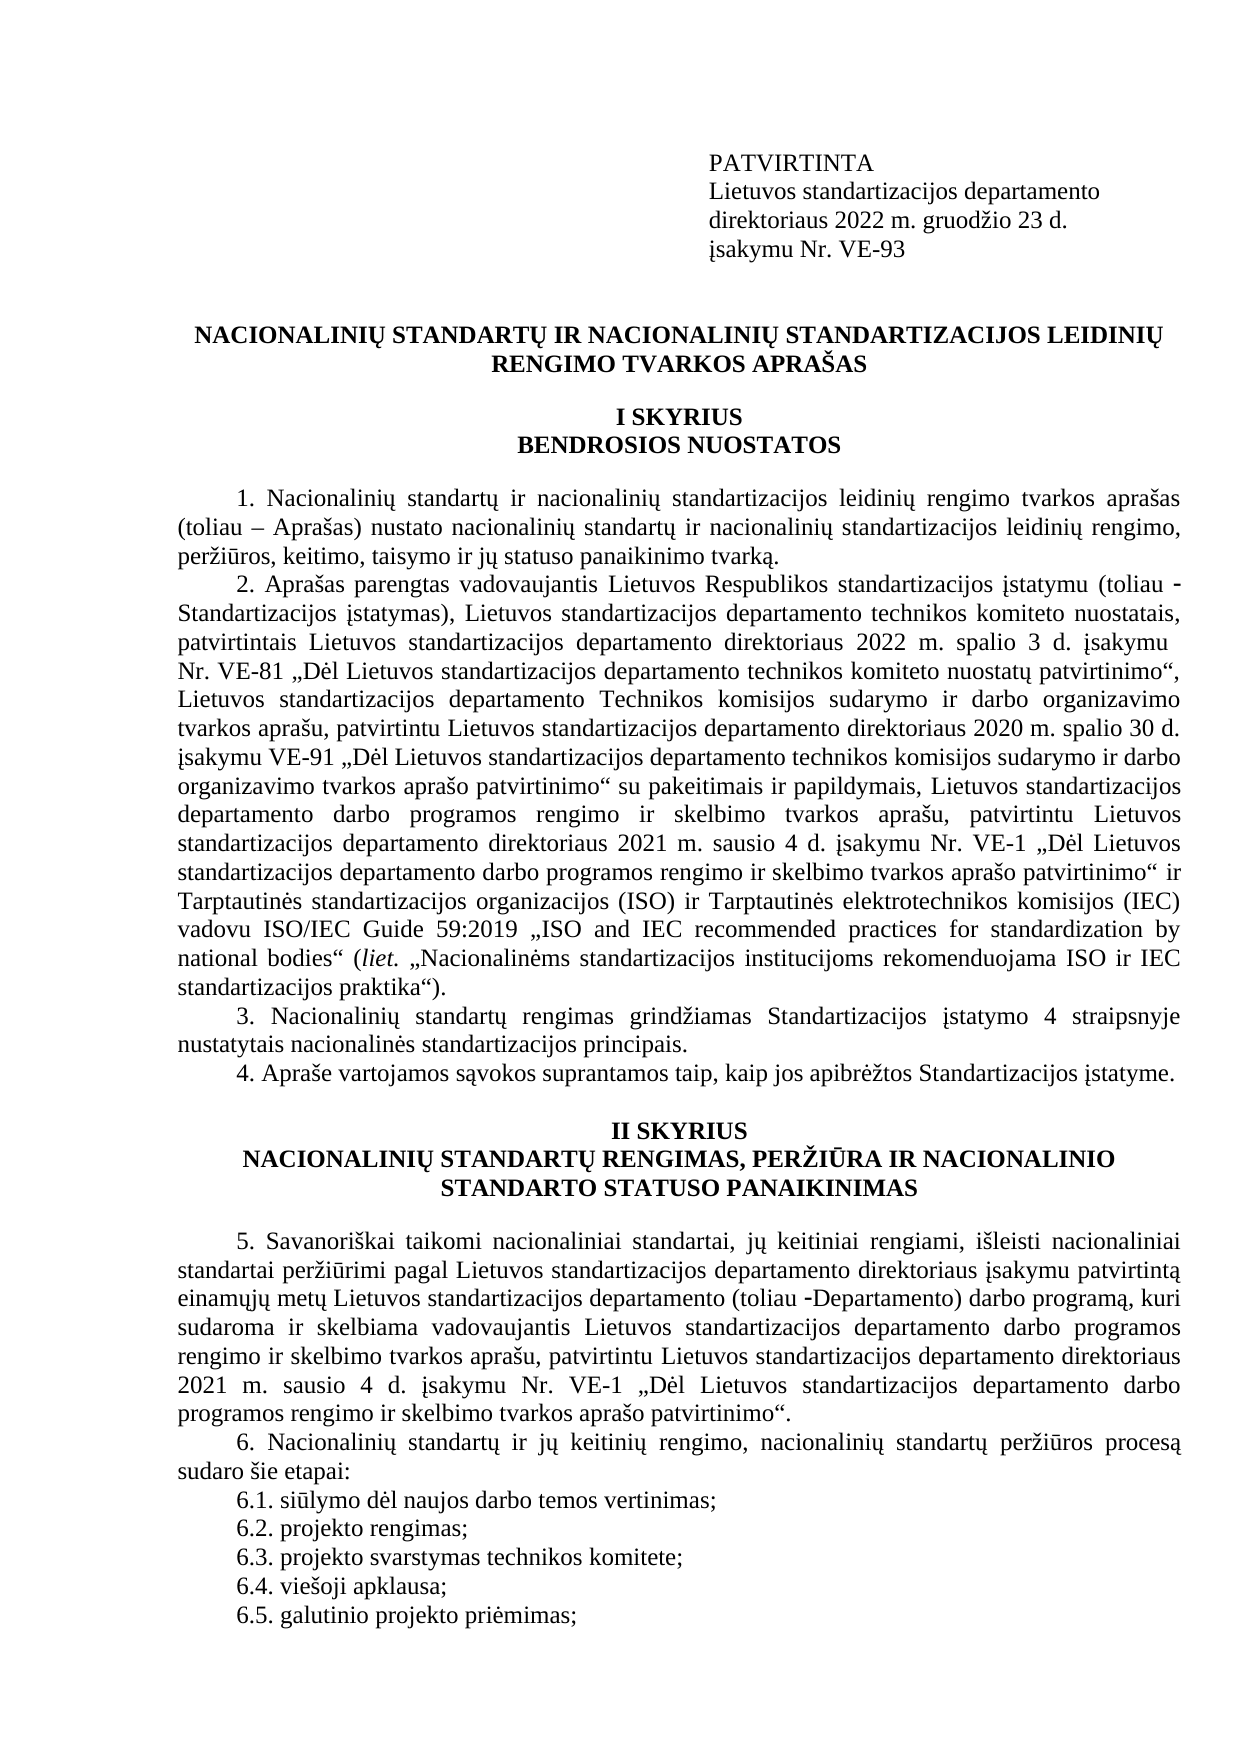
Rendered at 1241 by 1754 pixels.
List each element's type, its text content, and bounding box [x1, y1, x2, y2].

text direktoriaus 2022 m. gruodžio 23 d. [177, 205, 1181, 234]
text NACIONALINIŲ STANDARTŲ IR NACIONALINIŲ STANDARTIZACIJOS LEIDINIŲ RENGIMO TVARKOS APRAŠAS [177, 320, 1181, 378]
text 6.2. projekto rengimas; [177, 1513, 1181, 1542]
text 3. Nacionalinių standartų rengimas grindžiamas Standartizacijos įstatymo 4 straipsnyje nustatytais nacionalinės standartizacijos principais. [177, 1001, 1181, 1058]
text 4. Apraše vartojamos sąvokos suprantamos taip, kaip jos apibrėžtos Standartizacijos įstatyme. [177, 1058, 1181, 1087]
text I SKYRIUS [177, 402, 1181, 430]
text PATVIRTINTA [177, 148, 1181, 176]
text Lietuvos standartizacijos departamento [177, 176, 1181, 205]
text 6.4. viešoji apklausa; [177, 1571, 1181, 1600]
text 5. Savanoriškai taikomi nacionaliniai standartai, jų keitiniai rengiami, išleisti nacionaliniai standartai peržiūrimi pagal Lietuvos standartizacijos departamento direktoriaus įsakymu patvirtintą einamųjų metų Lietuvos standartizacijos departamento (toliau Departamento) darbo programą, kuri sudaroma ir skelbiama vadovaujantis Lietuvos standartizacijos departamento darbo programos rengimo ir skelbimo tvarkos aprašu, patvirtintu Lietuvos standartizacijos departamento direktoriaus 2021 m. sausio 4 d. įsakymu Nr. VE-1 „Dėl Lietuvos standartizacijos departamento darbo programos rengimo ir skelbimo tvarkos aprašo patvirtinimo“. [177, 1226, 1181, 1427]
text 1. Nacionalinių standartų ir nacionalinių standartizacijos leidinių rengimo tvarkos aprašas (toliau – Aprašas) nustato nacionalinių standartų ir nacionalinių standartizacijos leidinių rengimo, peržiūros, keitimo, taisymo ir jų statuso panaikinimo tvarką. [177, 483, 1181, 569]
text BENDROSIOS NUOSTATOS [177, 430, 1181, 459]
text NACIONALINIŲ STANDARTŲ RENGIMAS, PERŽIŪRA IR NACIONALINIO STANDARTO STATUSO PANAIKINIMAS [177, 1144, 1181, 1202]
text 6. Nacionalinių standartų ir jų keitinių rengimo, nacionalinių standartų peržiūros procesą sudaro šie etapai: [177, 1427, 1181, 1485]
text 2. Aprašas parengtas vadovaujantis Lietuvos Respublikos standartizacijos įstatymu (toliau  Standartizacijos įstatymas), Lietuvos standartizacijos departamento technikos komiteto nuostatais, patvirtintais Lietuvos standartizacijos departamento direktoriaus 2022 m. spalio 3 d. įsakymu Nr. VE-81 „Dėl Lietuvos standartizacijos departamento technikos komiteto nuostatų patvirtinimo“, Lietuvos standartizacijos departamento Technikos komisijos sudarymo ir darbo organizavimo tvarkos aprašu, patvirtintu Lietuvos standartizacijos departamento direktoriaus 2020 m. spalio 30 d. įsakymu VE-91 „Dėl Lietuvos standartizacijos departamento technikos komisijos sudarymo ir darbo organizavimo tvarkos aprašo patvirtinimo“ su pakeitimais ir papildymais, Lietuvos standartizacijos departamento darbo programos rengimo ir skelbimo tvarkos aprašu, patvirtintu Lietuvos standartizacijos departamento direktoriaus 2021 m. sausio 4 d. įsakymu Nr. VE-1 „Dėl Lietuvos standartizacijos departamento darbo programos rengimo ir skelbimo tvarkos aprašo patvirtinimo“ ir Tarptautinės standartizacijos organizacijos (ISO) ir Tarptautinės elektrotechnikos komisijos (IEC) vadovu ISO/IEC Guide 59:2019 „ISO and IEC recommended practices for standardization by national bodies“ (liet. „Nacionalinėms standartizacijos institucijoms rekomenduojama ISO ir IEC standartizacijos praktika“). [177, 569, 1181, 1001]
text 6.5. galutinio projekto priėmimas; [177, 1600, 1181, 1628]
text įsakymu Nr. VE-93 [177, 234, 1181, 263]
text 6.1. siūlymo dėl naujos darbo temos vertinimas; [177, 1485, 1181, 1513]
text 6.3. projekto svarstymas technikos komitete; [177, 1542, 1181, 1571]
text II SKYRIUS [177, 1116, 1181, 1144]
